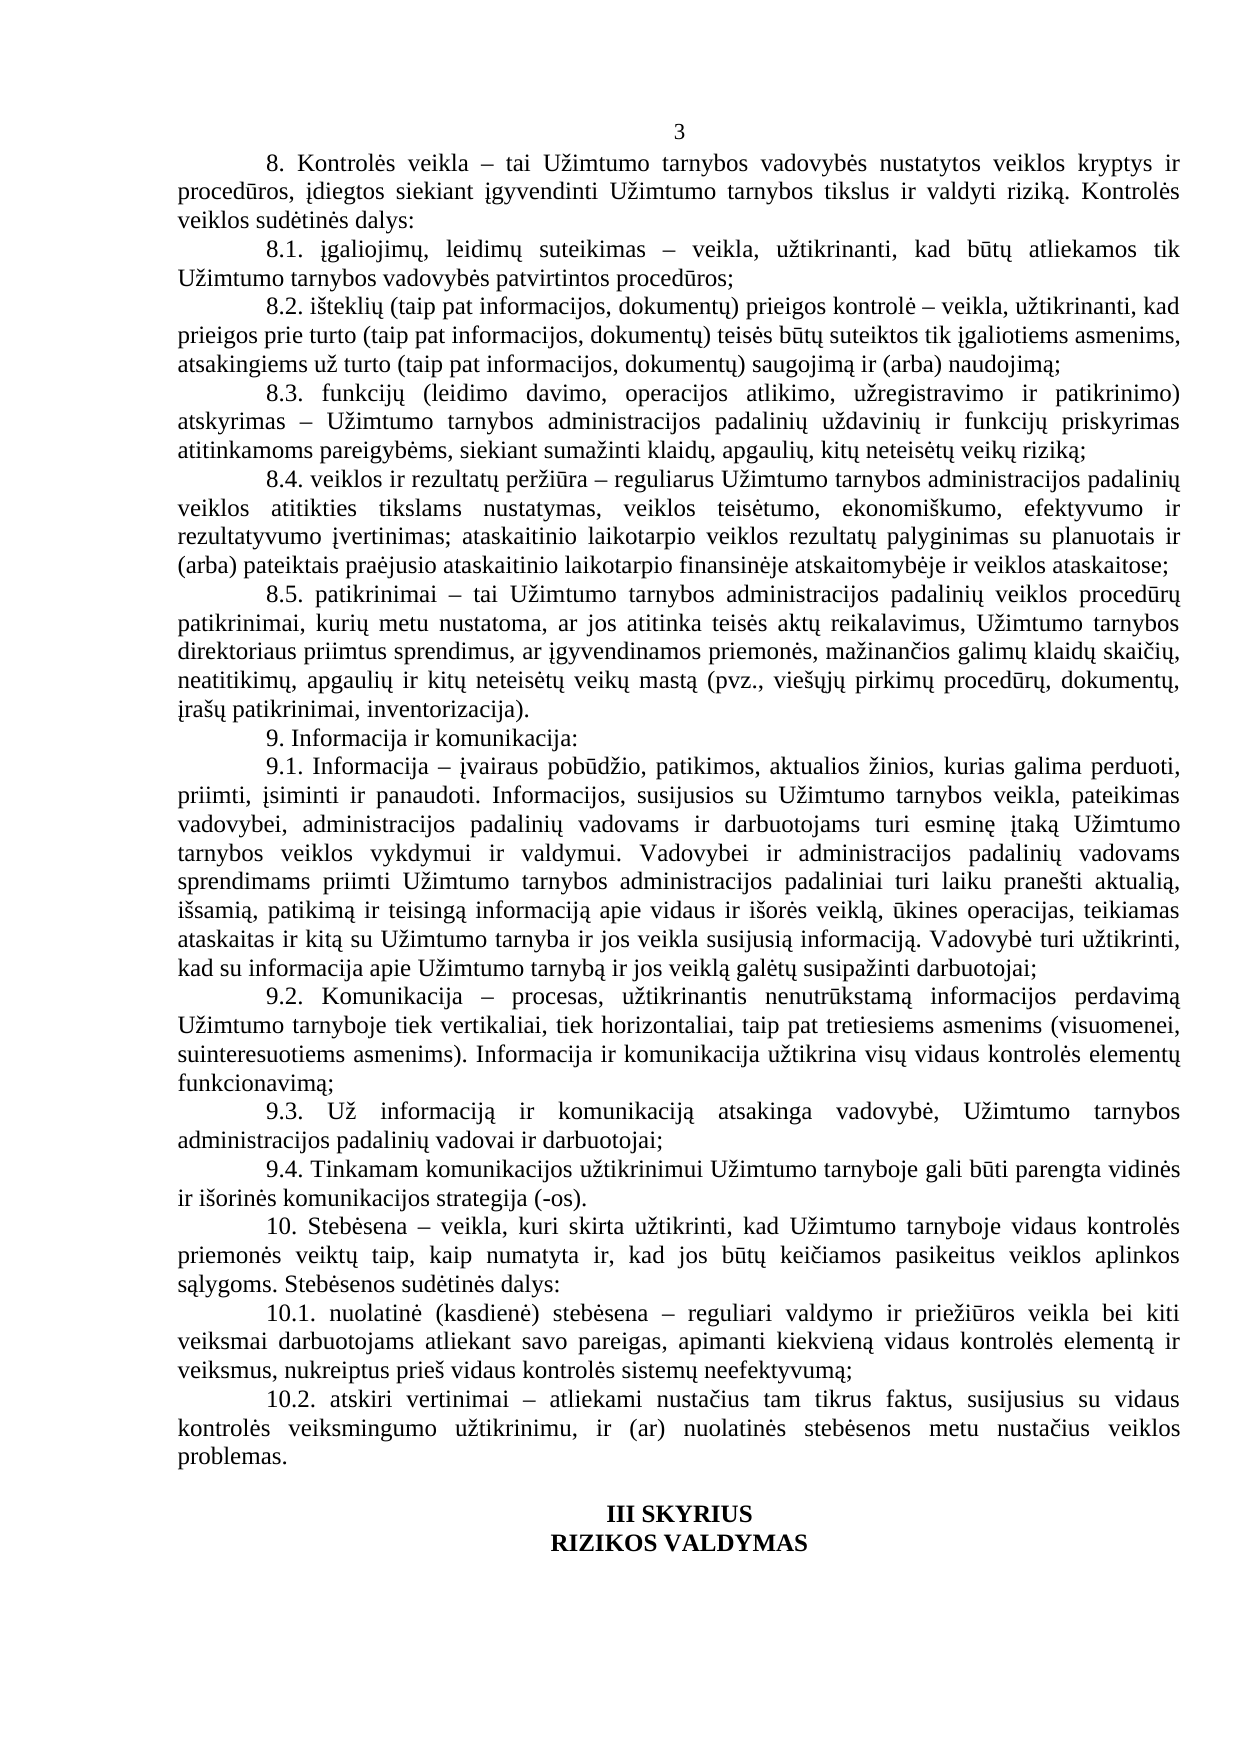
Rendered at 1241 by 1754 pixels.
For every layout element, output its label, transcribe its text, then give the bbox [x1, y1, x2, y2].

text 10. Stebėsena – veikla, kuri skirta užtikrinti, kad Užimtumo tarnyboje vidaus kontrolės priemonės veiktų taip, kaip numatyta ir, kad jos būtų keičiamos pasikeitus veiklos aplinkos sąlygoms. Stebėsenos sudėtinės dalys: [177, 1211, 1181, 1298]
text 8. Kontrolės veikla – tai Užimtumo tarnybos vadovybės nustatytos veiklos kryptys ir procedūros, įdiegtos siekiant įgyvendinti Užimtumo tarnybos tikslus ir valdyti riziką. Kontrolės veiklos sudėtinės dalys: [177, 148, 1181, 234]
text 8.1. įgaliojimų, leidimų suteikimas – veikla, užtikrinanti, kad būtų atliekamos tik Užimtumo tarnybos vadovybės patvirtintos procedūros; [177, 234, 1181, 291]
text 9.4. Tinkamam komunikacijos užtikrinimui Užimtumo tarnyboje gali būti parengta vidinės ir išorinės komunikacijos strategija (-os). [177, 1154, 1181, 1211]
text 9. Informacija ir komunikacija: [177, 723, 1181, 751]
text 9.3. Už informaciją ir komunikaciją atsakinga vadovybė, Užimtumo tarnybos administracijos padalinių vadovai ir darbuotojai; [177, 1096, 1181, 1154]
text 9.1. Informacija – įvairaus pobūdžio, patikimos, aktualios žinios, kurias galima perduoti, priimti, įsiminti ir panaudoti. Informacijos, susijusios su Užimtumo tarnybos veikla, pateikimas vadovybei, administracijos padalinių vadovams ir darbuotojams turi esminę įtaką Užimtumo tarnybos veiklos vykdymui ir valdymui. Vadovybei ir administracijos padalinių vadovams sprendimams priimti Užimtumo tarnybos administracijos padaliniai turi laiku pranešti aktualią, išsamią, patikimą ir teisingą informaciją apie vidaus ir išorės veiklą, ūkines operacijas, teikiamas ataskaitas ir kitą su Užimtumo tarnyba ir jos veikla susijusią informaciją. Vadovybė turi užtikrinti, kad su informacija apie Užimtumo tarnybą ir jos veiklą galėtų susipažinti darbuotojai; [177, 751, 1181, 981]
text 8.2. išteklių (taip pat informacijos, dokumentų) prieigos kontrolė – veikla, užtikrinanti, kad prieigos prie turto (taip pat informacijos, dokumentų) teisės būtų suteiktos tik įgaliotiems asmenims, atsakingiems už turto (taip pat informacijos, dokumentų) saugojimą ir (arba) naudojimą; [177, 291, 1181, 378]
text 9.2. Komunikacija – procesas, užtikrinantis nenutrūkstamą informacijos perdavimą Užimtumo tarnyboje tiek vertikaliai, tiek horizontaliai, taip pat tretiesiems asmenims (visuomenei, suinteresuotiems asmenims). Informacija ir komunikacija užtikrina visų vidaus kontrolės elementų funkcionavimą; [177, 981, 1181, 1096]
text 10.2. atskiri vertinimai – atliekami nustačius tam tikrus faktus, susijusius su vidaus kontrolės veiksmingumo užtikrinimu, ir (ar) nuolatinės stebėsenos metu nustačius veiklos problemas. [177, 1384, 1181, 1470]
text 8.3. funkcijų (leidimo davimo, operacijos atlikimo, užregistravimo ir patikrinimo) atskyrimas – Užimtumo tarnybos administracijos padalinių uždavinių ir funkcijų priskyrimas atitinkamoms pareigybėms, siekiant sumažinti klaidų, apgaulių, kitų neteisėtų veikų riziką; [177, 378, 1181, 464]
text 8.5. patikrinimai – tai Užimtumo tarnybos administracijos padalinių veiklos procedūrų patikrinimai, kurių metu nustatoma, ar jos atitinka teisės aktų reikalavimus, Užimtumo tarnybos direktoriaus priimtus sprendimus, ar įgyvendinamos priemonės, mažinančios galimų klaidų skaičių, neatitikimų, apgaulių ir kitų neteisėtų veikų mastą (pvz., viešųjų pirkimų procedūrų, dokumentų, įrašų patikrinimai, inventorizacija). [177, 579, 1181, 723]
text III SKYRIUS [177, 1499, 1181, 1528]
text 10.1. nuolatinė (kasdienė) stebėsena – reguliari valdymo ir priežiūros veikla bei kiti veiksmai darbuotojams atliekant savo pareigas, apimanti kiekvieną vidaus kontrolės elementą ir veiksmus, nukreiptus prieš vidaus kontrolės sistemų neefektyvumą; [177, 1298, 1181, 1384]
text RIZIKOS VALDYMAS [177, 1528, 1181, 1556]
text 8.4. veiklos ir rezultatų peržiūra – reguliarus Užimtumo tarnybos administracijos padalinių veiklos atitikties tikslams nustatymas, veiklos teisėtumo, ekonomiškumo, efektyvumo ir rezultatyvumo įvertinimas; ataskaitinio laikotarpio veiklos rezultatų palyginimas su planuotais ir (arba) pateiktais praėjusio ataskaitinio laikotarpio finansinėje atskaitomybėje ir veiklos ataskaitose; [177, 464, 1181, 579]
